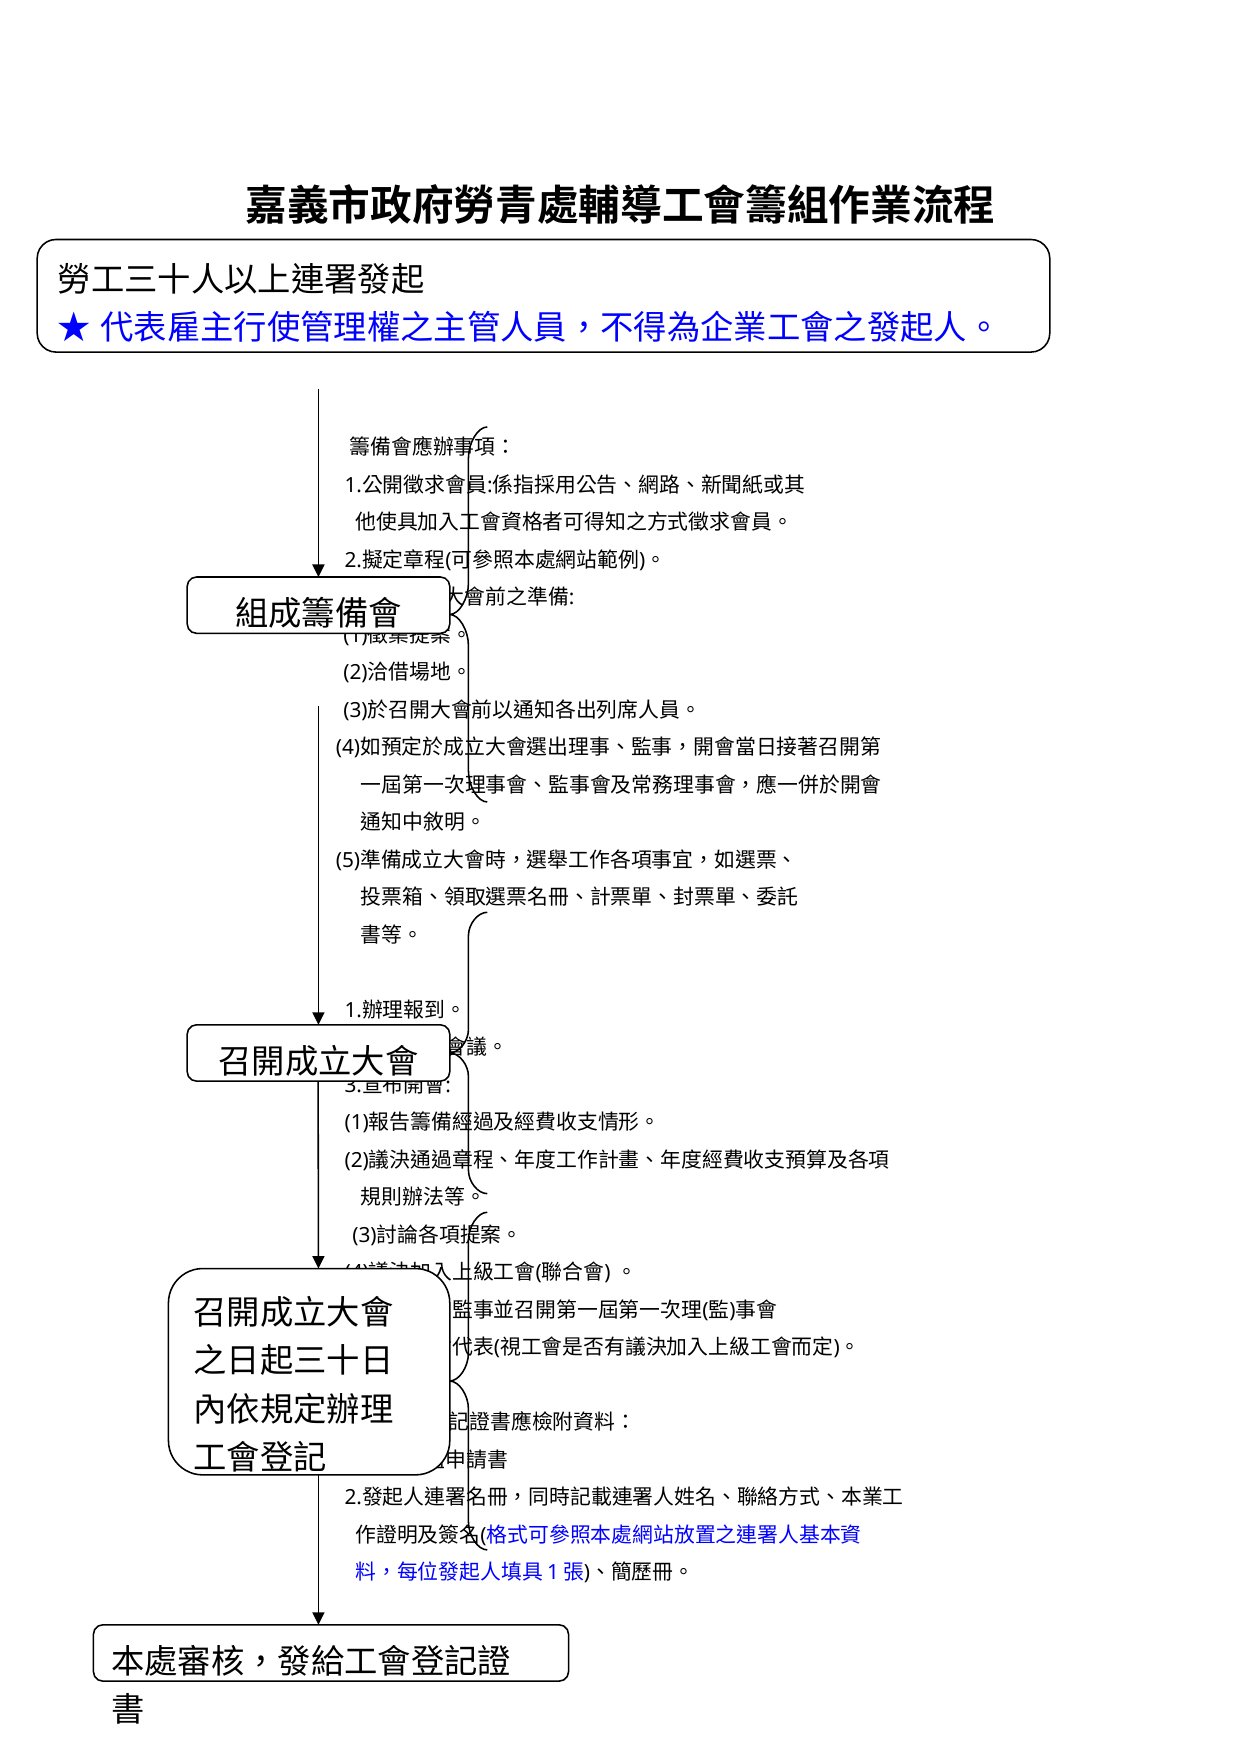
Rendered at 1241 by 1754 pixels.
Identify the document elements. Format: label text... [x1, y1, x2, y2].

text (6)上級工會代表(視工會是否有議決加入上級工會而定)。 [468, 1327, 1053, 1364]
text [187, 877, 318, 914]
text 2.擬定章程(可參照本處網站範例)。 [187, 539, 318, 577]
text (1)報告籌備經過及經費收支情形。 [187, 1102, 317, 1139]
text [187, 839, 318, 877]
text 一屆第一次理事會、監事會及常務理事會，應一併於開會 [470, 764, 1053, 802]
text (4)議決加入上級工會(聯合會) 。 [320, 1252, 467, 1289]
text [470, 914, 1053, 952]
text (4)如預定於成立大會選出理事、監事，開會當日接著召開第 [187, 727, 318, 764]
text 1.公開徵求會員:係指採用公告、網路、新聞紙或其 [470, 464, 1053, 502]
text (1)徵集提案。 [187, 616, 467, 652]
text 1.公開徵求會員:係指採用公告、網路、新聞紙或其 [187, 464, 318, 502]
text [187, 989, 318, 1027]
text [187, 1177, 317, 1214]
text 2.發起人連署名冊，同時記載連署人姓名、聯絡方式、本業工 [470, 1477, 1053, 1514]
text 規則辦法等。 [320, 1177, 1053, 1214]
text (3)於召開大會前以通知各出列席人員。 [187, 689, 467, 727]
text [187, 914, 318, 952]
text (3)於召開大會前以通知各出列席人員。 [470, 689, 1053, 727]
text 申請核發登記證書應檢附資料： [469, 1402, 1053, 1439]
text 2.擬定章程(可參照本處網站範例)。 [470, 539, 970, 577]
text 1.工會籌組申請書 [470, 1439, 1053, 1477]
text (2)議決通過章程、年度工作計畫、年度經費收支預算及各項 [470, 1139, 1053, 1177]
text 通知中敘明。 [319, 802, 1053, 839]
text 1.辦理報到。 [319, 989, 467, 1027]
text (3)討論各項提案。 [470, 1214, 1053, 1252]
text 3.宣布開會: [467, 1064, 1053, 1102]
text (3)討論各項提案。 [320, 1214, 478, 1252]
text 一屆第一次理事會、監事會及常務理事會，應一併於開會 [319, 764, 481, 802]
text (2)洽借場地。 [187, 652, 467, 689]
text 申請核發登記證書應檢附資料： [451, 1402, 467, 1439]
text (2)議決通過章程、年度工作計畫、年度經費收支預算及各項 [187, 1139, 317, 1177]
text (5)準備成立大會時，選舉工作各項事宜，如選票、 [319, 839, 1053, 877]
text 籌備會應辦事項： [319, 427, 481, 464]
text [470, 989, 1053, 1027]
text 2.擬定章程(可參照本處網站範例)。 [319, 539, 467, 577]
text (2)議決通過章程、年度工作計畫、年度經費收支預算及各項 [320, 1139, 468, 1177]
text 2.召開預備會議。 [449, 1027, 467, 1041]
text 他使具加入工會資格者可得知之方式徵求會員。 [319, 502, 467, 539]
text (6)上級工會代表(視工會是否有議決加入上級工會而定)。 [451, 1327, 467, 1364]
text (4)議決加入上級工會(聯合會) 。 [470, 1252, 1053, 1289]
text 3.宣布開會: [187, 1078, 317, 1102]
text [187, 1552, 318, 1589]
text 3.宣布開會: [319, 1064, 467, 1102]
text (5)選舉理、監事並召開第一屆第一次理(監)事會 [470, 1289, 1053, 1327]
text 1.工會籌組申請書 [187, 1473, 318, 1477]
text 3召開成立大會前之準備: [457, 577, 970, 614]
text 2.發起人連署名冊，同時記載連署人姓名、聯絡方式、本業工 [319, 1477, 467, 1514]
text (4)如預定於成立大會選出理事、監事，開會當日接著召開第 [470, 727, 1053, 764]
text [187, 1514, 318, 1552]
text 1.公開徵求會員:係指採用公告、網路、新聞紙或其 [319, 464, 467, 502]
text (1)報告籌備經過及經費收支情形。 [470, 1102, 1053, 1139]
text 書等。 [319, 914, 478, 952]
text 籌備會應辦事項： [187, 427, 318, 464]
text [187, 802, 318, 839]
text 2.發起人連署名冊，同時記載連署人姓名、聯絡方式、本業工 [187, 1477, 318, 1514]
text (1)徵集提案。 [455, 614, 1053, 652]
text 他使具加入工會資格者可得知之方式徵求會員。 [470, 502, 970, 539]
text 籌備會應辦事項： [470, 427, 1053, 464]
text 料，每位發起人填具1張)、簡歷冊。 [319, 1552, 1053, 1589]
text (2)洽借場地。 [470, 652, 1053, 689]
text (1)報告籌備經過及經費收支情形。 [319, 1102, 467, 1139]
text (5)選舉理、監事並召開第一屆第一次理(監)事會 [449, 1289, 467, 1327]
text (4)如預定於成立大會選出理事、監事，開會當日接著召開第 [319, 727, 467, 764]
text 2.召開預備會議。 [461, 1027, 1053, 1064]
text (3)討論各項提案。 [187, 1214, 317, 1252]
text (4)議決加入上級工會(聯合會) 。 [187, 1252, 317, 1271]
text 嘉義市政府勞青處輔導工會籌組作業流程 [187, 164, 1053, 239]
text 作證明及簽名(格式可參照本處網站放置之連署人基本資 [319, 1514, 1053, 1552]
text 3召開成立大會前之準備: [446, 577, 467, 603]
text 1.工會籌組申請書 [319, 1439, 467, 1477]
text 投票箱、領取選票名冊、計票單、封票單、委託 [319, 877, 1053, 914]
text 他使具加入工會資格者可得知之方式徵求會員。 [187, 502, 318, 539]
text 一屆第一次理事會、監事會及常務理事會，應一併於開會 [187, 764, 318, 802]
